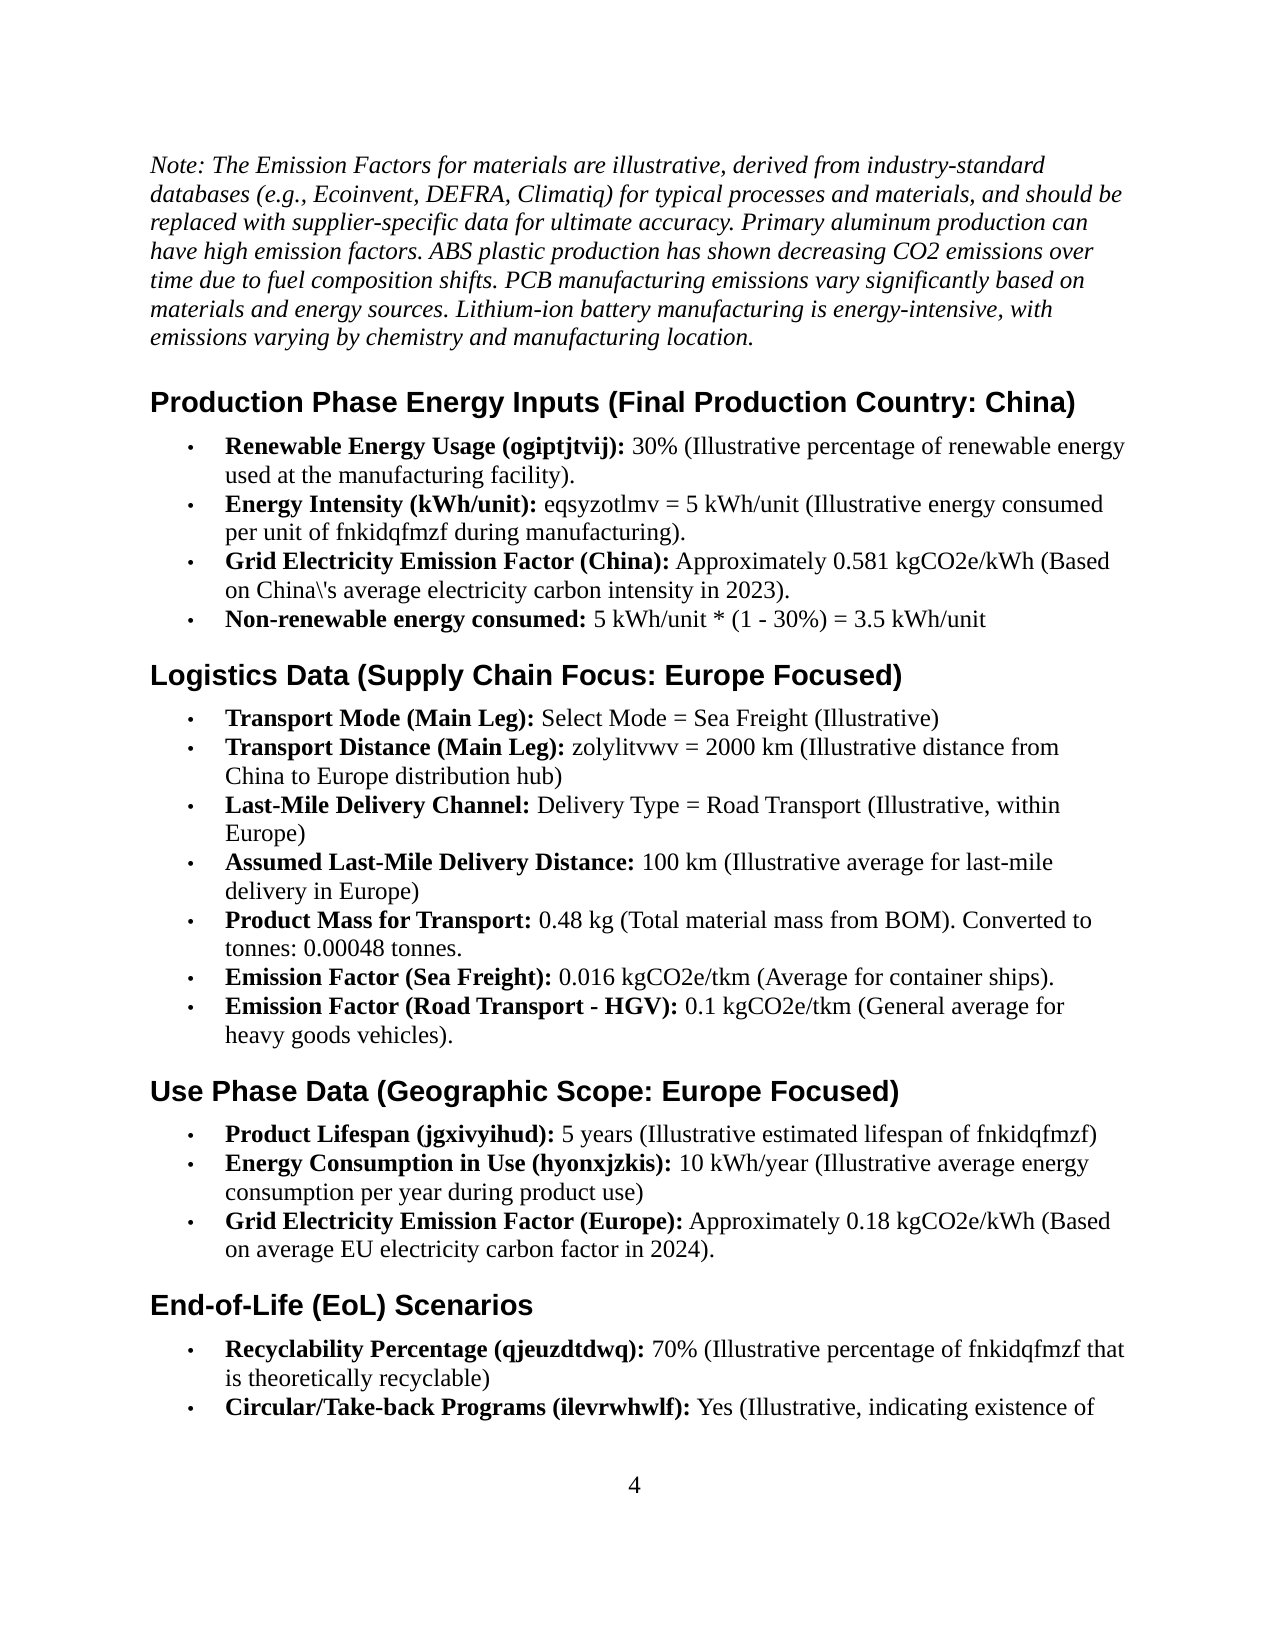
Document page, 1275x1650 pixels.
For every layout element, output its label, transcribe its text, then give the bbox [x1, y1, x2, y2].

subtitle End-of-Life (EoL) Scenarios [150, 1288, 1125, 1322]
list Energy Consumption in Use (hyonxjzkis): 10 kWh/year (Illustrative average energy consumption per year during product use) [187, 1148, 1125, 1206]
list Recyclability Percentage (qjeuzdtdwq): 70% (Illustrative percentage of fnkidqfmzf that is theoretically recyclable) [187, 1334, 1125, 1392]
list Grid Electricity Emission Factor (Europe): Approximately 0.18 kgCO2e/kWh (Based on average EU electricity carbon factor in 2024). [187, 1206, 1125, 1263]
list Grid Electricity Emission Factor (China): Approximately 0.581 kgCO2e/kWh (Based on China\'s average electricity carbon intensity in 2023). [187, 546, 1125, 604]
list Circular/Take-back Programs (ilevrwhwlf): Yes (Illustrative, indicating existence of [187, 1392, 1125, 1421]
list Product Lifespan (jgxivyihud): 5 years (Illustrative estimated lifespan of fnkidqfmzf) [187, 1119, 1125, 1148]
list Transport Distance (Main Leg): zolylitvwv = 2000 km (Illustrative distance from China to Europe distribution hub) [187, 732, 1125, 790]
list Emission Factor (Sea Freight): 0.016 kgCO2e/tkm (Average for container ships). [187, 962, 1125, 991]
list Non-renewable energy consumed: 5 kWh/unit * (1 - 30%) = 3.5 kWh/unit [187, 604, 1125, 632]
list Renewable Energy Usage (ogiptjtvij): 30% (Illustrative percentage of renewable energy used at the manufacturing facility). [187, 431, 1125, 489]
list Assumed Last-Mile Delivery Distance: 100 km (Illustrative average for last-mile delivery in Europe) [187, 847, 1125, 905]
subtitle Use Phase Data (Geographic Scope: Europe Focused) [150, 1073, 1125, 1107]
list Last-Mile Delivery Channel: Delivery Type = Road Transport (Illustrative, within Europe) [187, 790, 1125, 847]
subtitle Logistics Data (Supply Chain Focus: Europe Focused) [150, 657, 1125, 691]
list Energy Intensity (kWh/unit): eqsyzotlmv = 5 kWh/unit (Illustrative energy consumed per unit of fnkidqfmzf during manufacturing). [187, 489, 1125, 546]
list Product Mass for Transport: 0.48 kg (Total material mass from BOM). Converted to tonnes: 0.00048 tonnes. [187, 905, 1125, 962]
list Emission Factor (Road Transport - HGV): 0.1 kgCO2e/tkm (General average for heavy goods vehicles). [187, 991, 1125, 1048]
subtitle Production Phase Energy Inputs (Final Production Country: China) [150, 385, 1125, 419]
text Note: The Emission Factors for materials are illustrative, derived from industry-standard databases (e.g., Ecoinvent, DEFRA, Climatiq) for typical processes and materials, and should be replaced with supplier-specific data for ultimate accuracy. Primary aluminum production can have high emission factors. ABS plastic production has shown decreasing CO2 emissions over time due to fuel composition shifts. PCB manufacturing emissions vary significantly based on materials and energy sources. Lithium-ion battery manufacturing is energy-intensive, with emissions varying by chemistry and manufacturing location. [150, 150, 1125, 351]
list Transport Mode (Main Leg): Select Mode = Sea Freight (Illustrative) [187, 703, 1125, 732]
